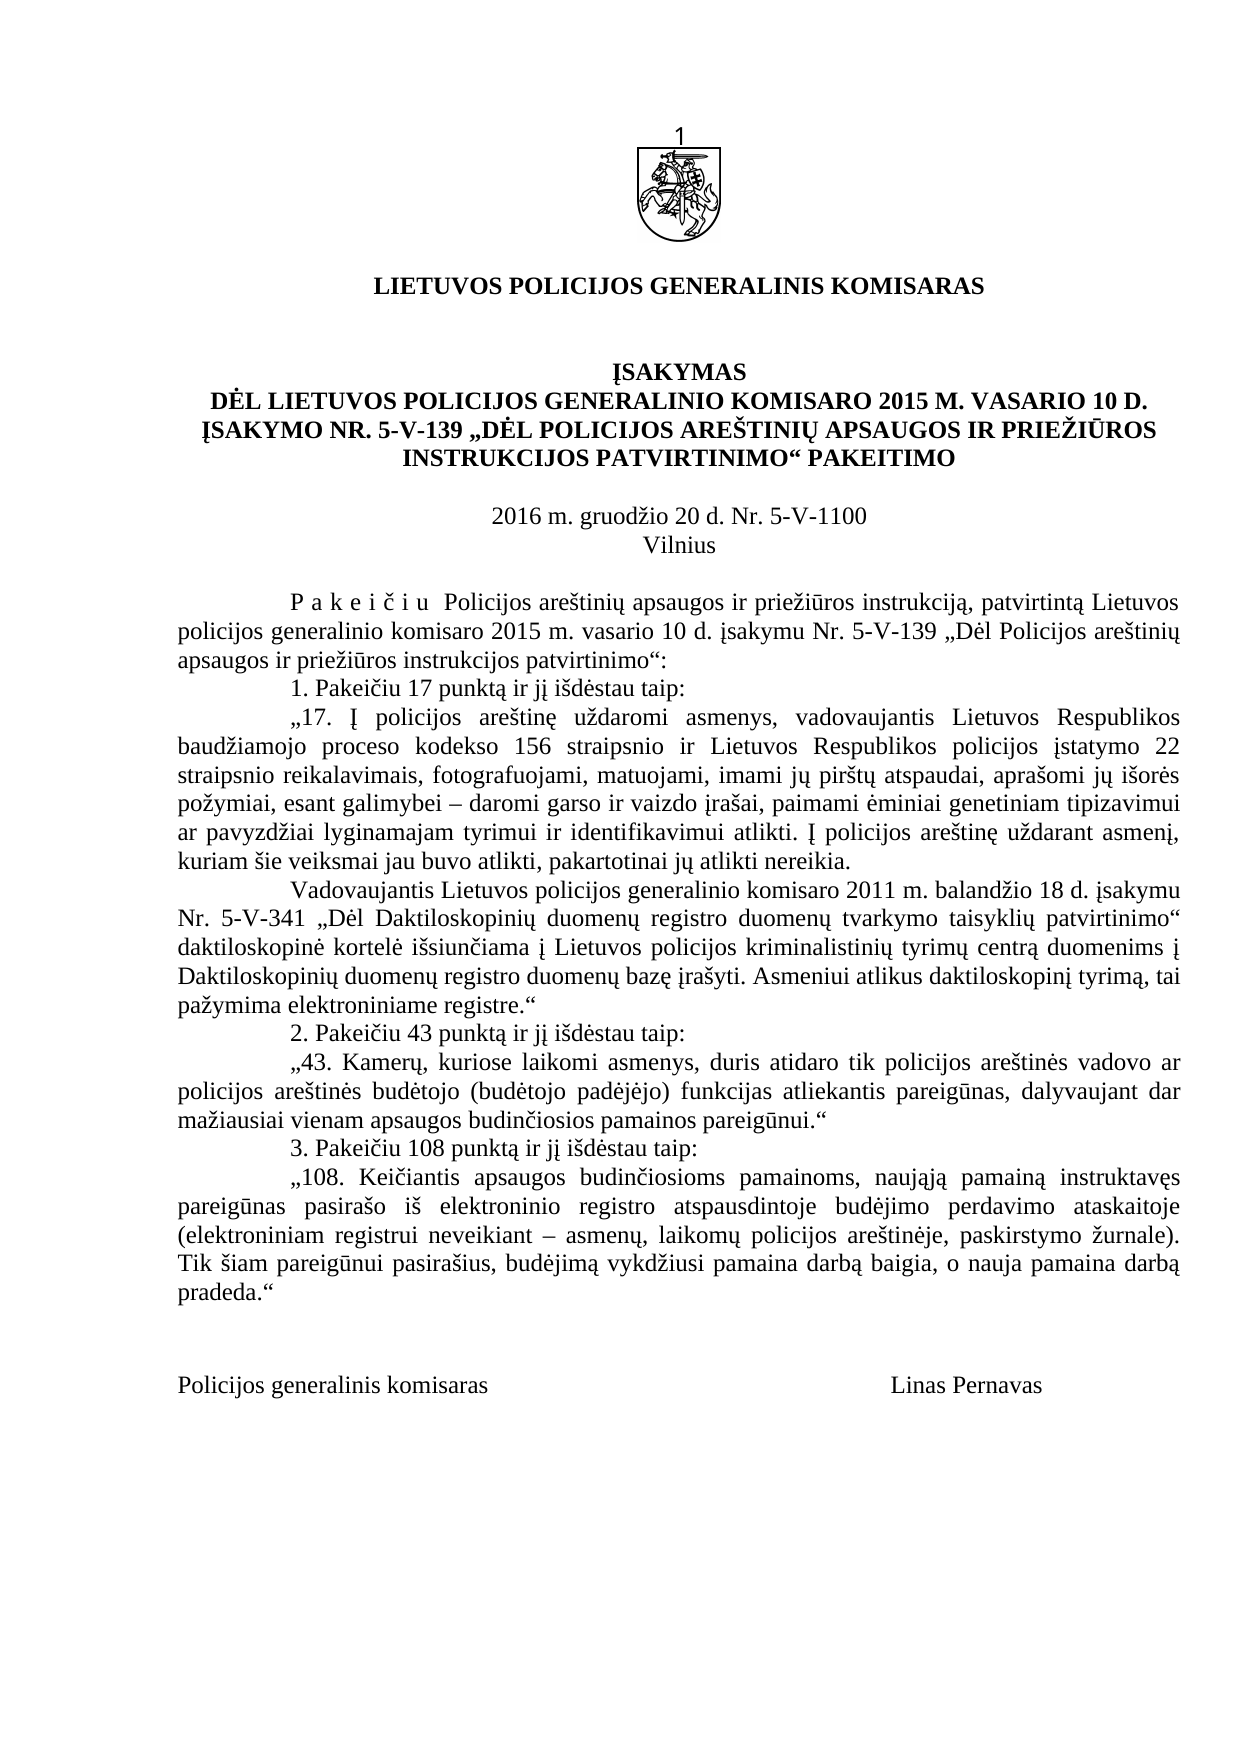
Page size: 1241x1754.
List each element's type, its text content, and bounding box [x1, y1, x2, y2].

text 3. Pakeičiu 108 punktą ir jį išdėstau taip: [177, 1133, 1181, 1162]
text 2016 m. gruodžio 20 d. Nr. 5-V-1100 [177, 501, 1181, 530]
text Policijos generalinis komisaras Linas Pernavas [177, 1370, 1181, 1399]
text „17. Į policijos areštinę uždaromi asmenys, vadovaujantis Lietuvos Respublikos baudžiamojo proceso kodekso 156 straipsnio ir Lietuvos Respublikos policijos įstatymo 22 straipsnio reikalavimais, fotografuojami, matuojami, imami jų pirštų atspaudai, aprašomi jų išorės požymiai, esant galimybei – daromi garso ir vaizdo įrašai, paimami ėminiai genetiniam tipizavimui ar pavyzdžiai lyginamajam tyrimui ir identifikavimui atlikti. Į policijos areštinę uždarant asmenį, kuriam šie veiksmai jau buvo atlikti, pakartotinai jų atlikti nereikia. [177, 702, 1181, 875]
text LIETUVOS POLICIJOS GENERALINIS KOMISARAS [177, 271, 1181, 300]
text „108. Keičiantis apsaugos budinčiosioms pamainoms, naująją pamainą instruktavęs pareigūnas pasirašo iš elektroninio registro atspausdintoje budėjimo perdavimo ataskaitoje (elektroniniam registrui neveikiant – asmenų, laikomų policijos areštinėje, paskirstymo žurnale). Tik šiam pareigūnui pasirašius, budėjimą vykdžiusi pamaina darbą baigia, o nauja pamaina darbą pradeda.“ [177, 1162, 1181, 1306]
text 1. Pakeičiu 17 punktą ir jį išdėstau taip: [177, 673, 1181, 702]
text 2. Pakeičiu 43 punktą ir jį išdėstau taip: [177, 1018, 1181, 1047]
text Vadovaujantis Lietuvos policijos generalinio komisaro 2011 m. balandžio 18 d. įsakymu Nr. 5-V-341 „Dėl Daktiloskopinių duomenų registro duomenų tvarkymo taisyklių patvirtinimo“ daktiloskopinė kortelė išsiunčiama į Lietuvos policijos kriminalistinių tyrimų centrą duomenims į Daktiloskopinių duomenų registro duomenų bazę įrašyti. Asmeniui atlikus daktiloskopinį tyrimą, tai pažymima elektroniniame registre.“ [177, 875, 1181, 1018]
text DĖL LIETUVOS POLICIJOS GENERALINIO KOMISARO 2015 M. VASARIO 10 D. ĮSAKYMO NR. 5-V-139 „DĖL POLICIJOS AREŠTINIŲ APSAUGOS IR PRIEŽIŪROS INSTRUKCIJOS PATVIRTINIMO“ PAKEITIMO [177, 386, 1181, 472]
text ĮSAKYMAS [177, 357, 1181, 386]
text Vilnius [177, 530, 1181, 558]
text „43. Kamerų, kuriose laikomi asmenys, duris atidaro tik policijos areštinės vadovo ar policijos areštinės budėtojo (budėtojo padėjėjo) funkcijas atliekantis pareigūnas, dalyvaujant dar mažiausiai vienam apsaugos budinčiosios pamainos pareigūnui.“ [177, 1047, 1181, 1133]
text P a k e i č i u Policijos areštinių apsaugos ir priežiūros instrukciją, patvirtintą Lietuvos policijos generalinio komisaro 2015 m. vasario 10 d. įsakymu Nr. 5-V-139 „Dėl Policijos areštinių apsaugos ir priežiūros instrukcijos patvirtinimo“: [177, 587, 1181, 673]
